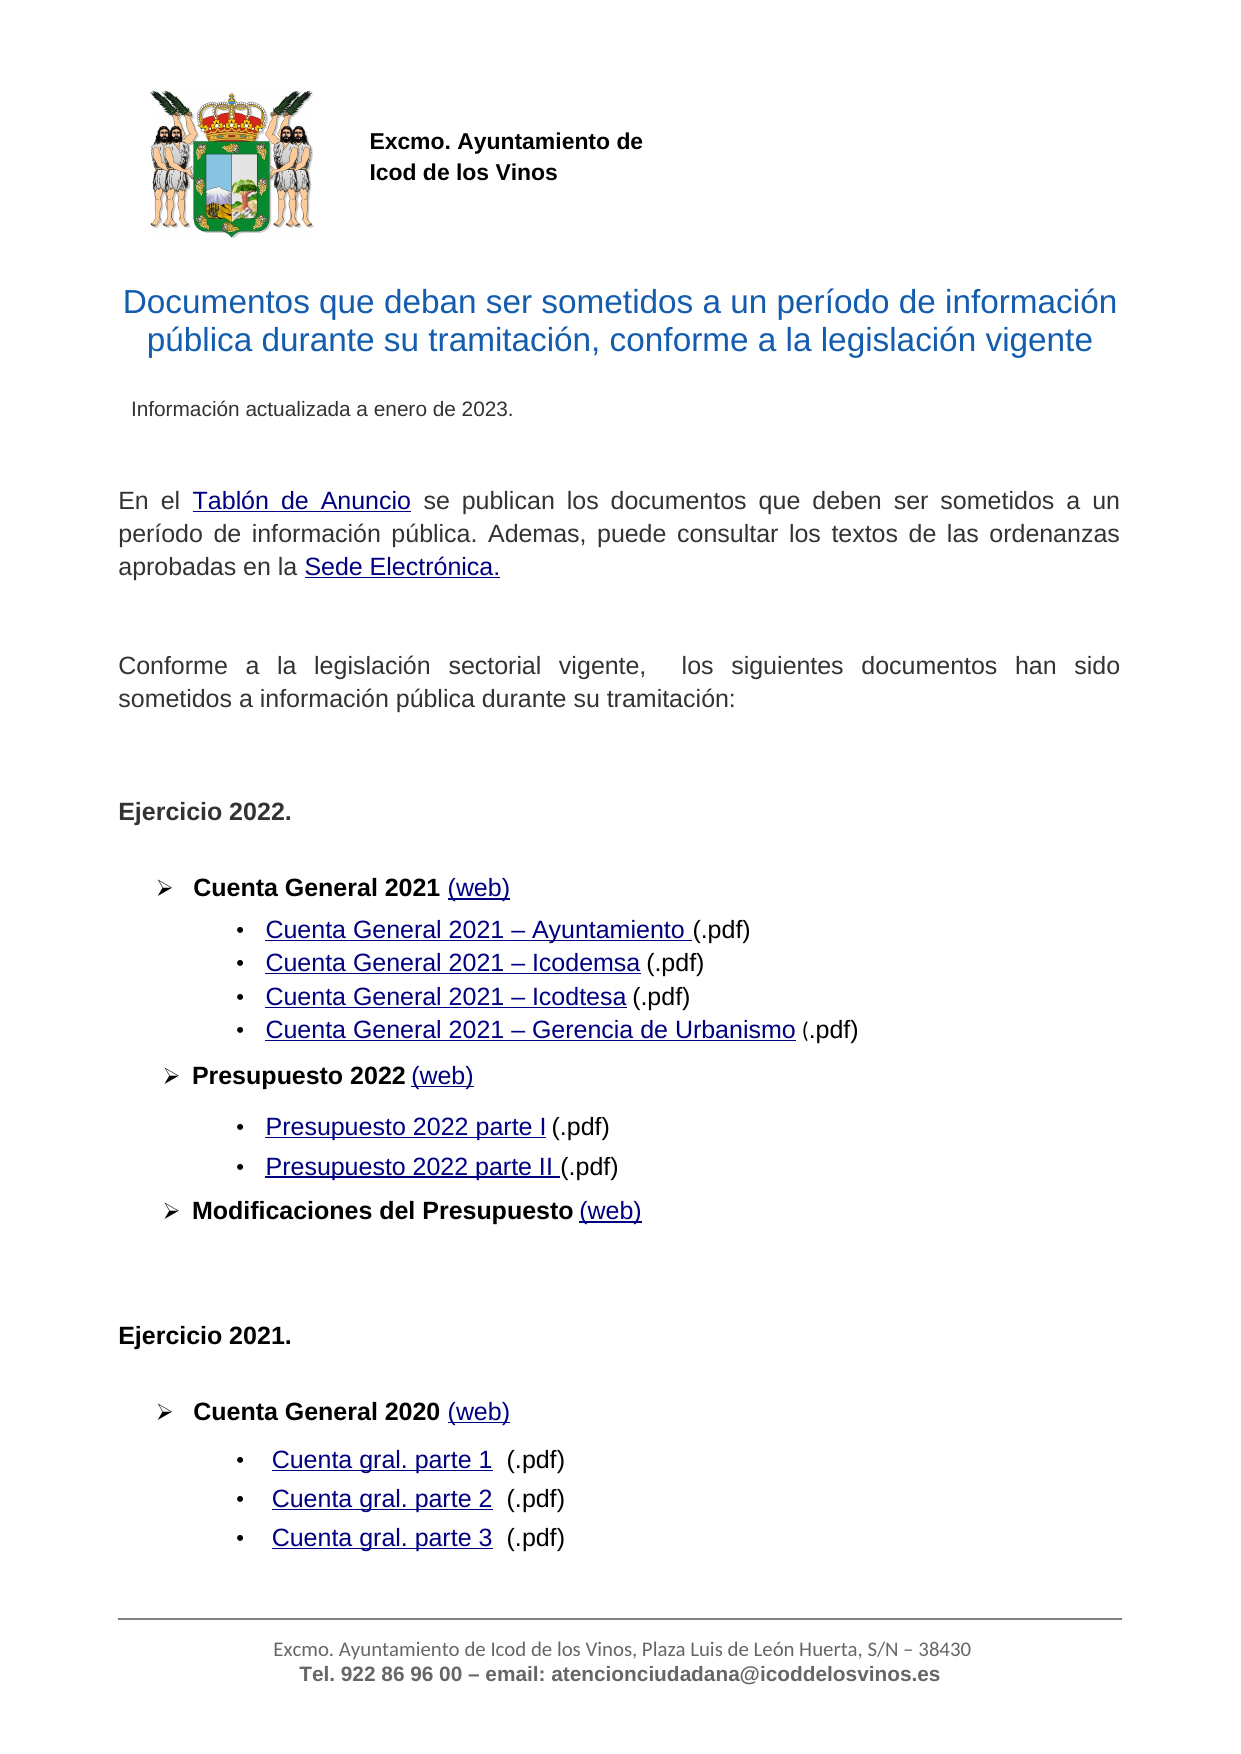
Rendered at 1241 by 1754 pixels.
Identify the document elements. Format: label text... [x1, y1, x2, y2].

subtitle Documentos que deban ser sometidos a un período de información pública durante su tramitación, conforme a la legislación vigente [118, 282, 1122, 358]
list Cuenta General 2020 (web) [156, 1397, 1122, 1426]
text Ejercicio 2021. [118, 1321, 1122, 1349]
list Cuenta gral. parte 3 (.pdf) [236, 1523, 1122, 1551]
list Cuenta gral. parte 2 (.pdf) [236, 1484, 1122, 1512]
list Cuenta gral. parte 1 (.pdf) [236, 1445, 1122, 1473]
list Cuenta General 2021 – Gerencia de Urbanismo (.pdf) [236, 1015, 1122, 1044]
text Ejercicio 2022. [118, 797, 1122, 826]
picture [149, 90, 316, 241]
text En el Tablón de Anuncio se publican los documentos que deben ser sometidos a un período de información pública. Ademas, puede consultar los textos de las ordenanzas aprobadas en la Sede Electrónica. [118, 486, 1122, 581]
list Cuenta General 2021 – Icodtesa (.pdf) [236, 982, 1122, 1011]
list Presupuesto 2022 (web) [162, 1061, 1122, 1090]
list Cuenta General 2021 – Ayuntamiento (.pdf) [236, 915, 1122, 944]
list Cuenta General 2021 – Icodemsa (.pdf) [236, 948, 1122, 977]
list Presupuesto 2022 parte I (.pdf) [236, 1112, 1122, 1141]
text Conforme a la legislación sectorial vigente, los siguientes documentos han sido sometidos a información pública durante su tramitación: [118, 651, 1122, 713]
list Cuenta General 2021 (web) [156, 873, 1122, 902]
list Presupuesto 2022 parte II (.pdf) [236, 1151, 1122, 1180]
list Modificaciones del Presupuesto (web) [162, 1196, 1122, 1226]
text Información actualizada a enero de 2023. [118, 395, 1122, 422]
